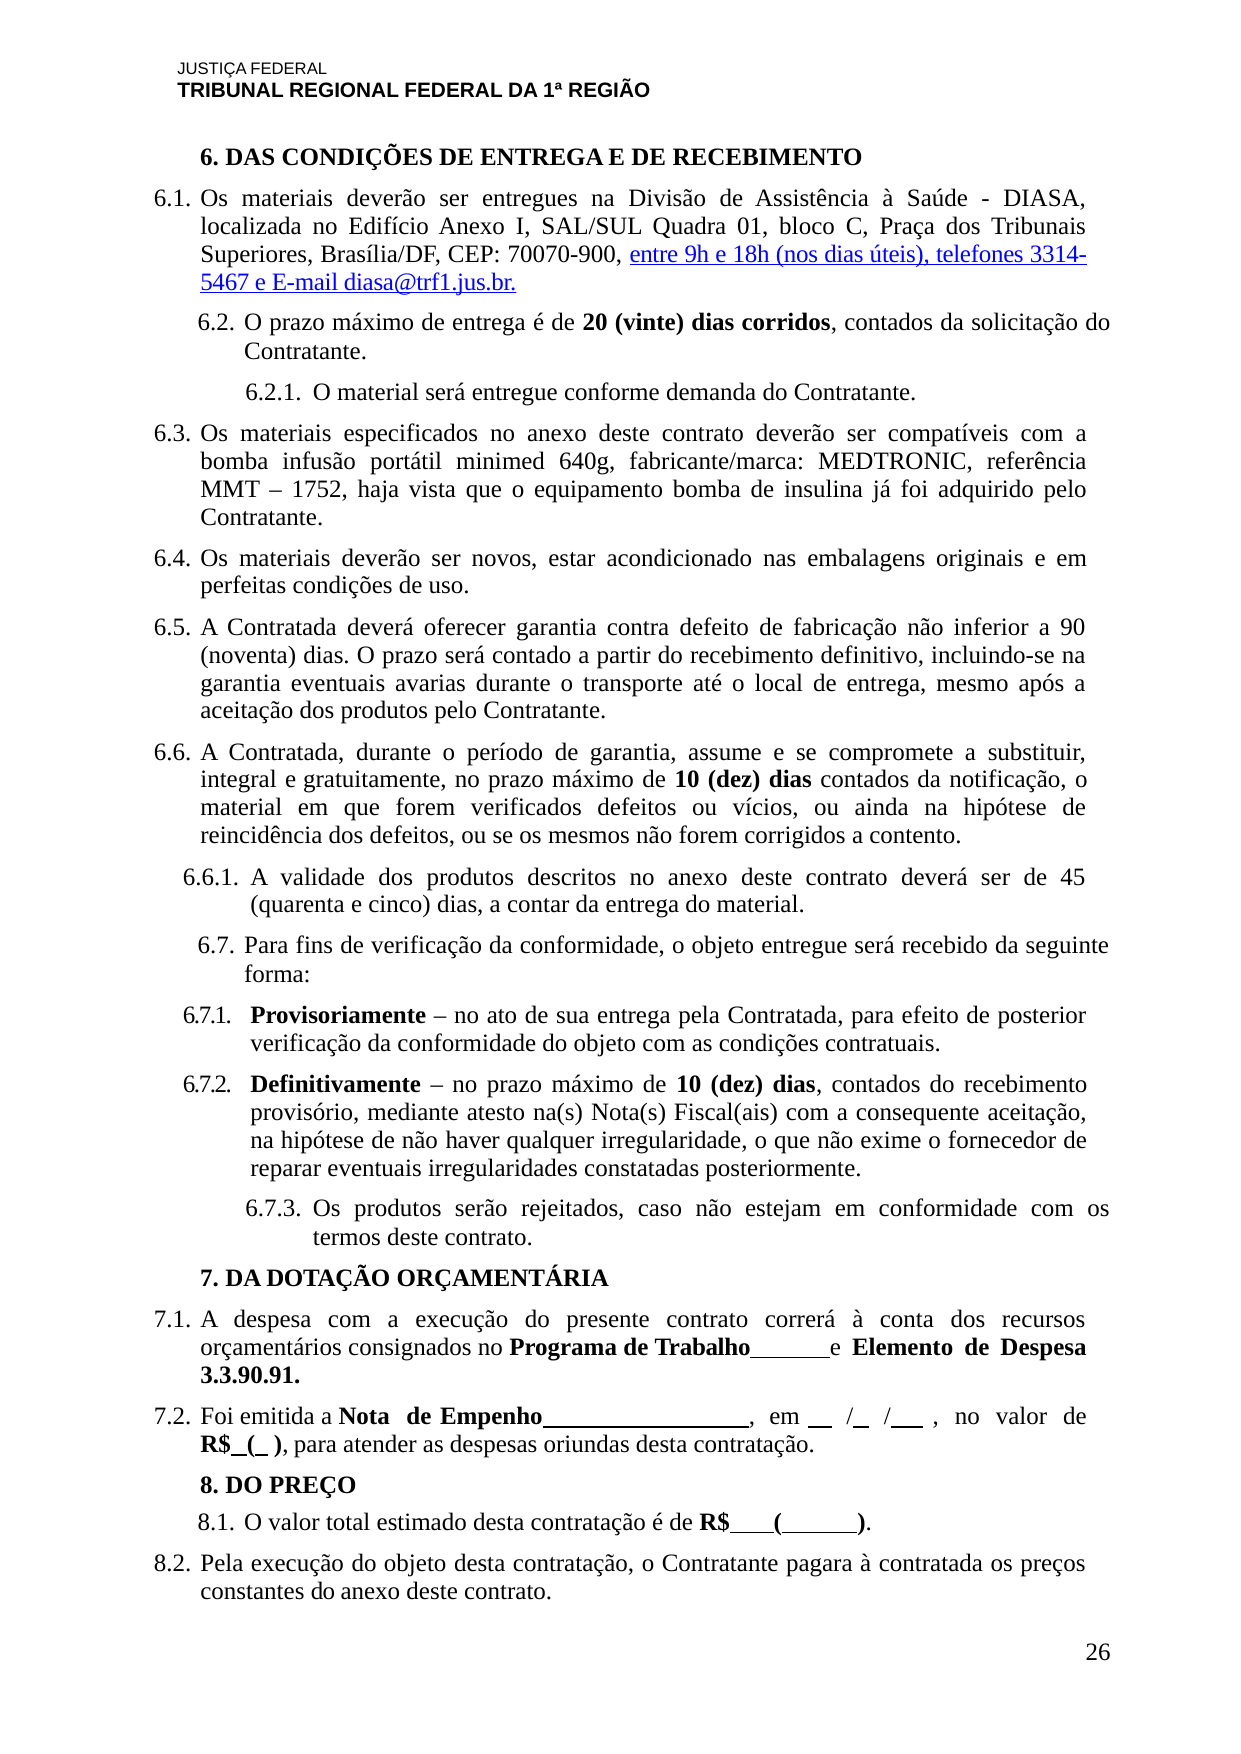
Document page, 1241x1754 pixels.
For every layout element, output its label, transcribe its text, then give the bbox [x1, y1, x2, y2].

list Para fins de verificação da conformidade, o objeto entregue será recebido da seguinte forma: [221, 930, 1110, 988]
subtitle DA DOTAÇÃO ORÇAMENTÁRIA [200, 1263, 1110, 1292]
list Os materiais especificados no anexo deste contrato deverão ser compatíveis com a bomba infusão portátil minimed 640g, fabricante/marca: MEDTRONIC, referência MMT – 1752, haja vista que o equipamento bomba de insulina já foi adquirido pelo Contratante. [177, 418, 1088, 530]
list Os produtos serão rejeitados, caso não estejam em conformidade com os termos deste contrato. [245, 1193, 1110, 1251]
list Os materiais deverão ser novos, estar acondicionado nas embalagens originais e em perfeitas condições de uso. [177, 543, 1088, 599]
list O prazo máximo de entrega é de 20 (vinte) dias corridos, contados da solicitação do Contratante. [221, 307, 1110, 365]
list Os materiais deverão ser entregues na Divisão de Assistência à Saúde - DIASA, localizada no Edifício Anexo I, SAL/SUL Quadra 01, bloco C, Praça dos Tribunais Superiores, Brasília/DF, CEP: 70070-900, entre 9h e 18h (nos dias úteis), telefones 3314-5467 e E-mail diasa@trf1.jus.br. [177, 183, 1087, 295]
list A despesa com a execução do presente contrato correrá à conta dos recursos orçamentários consignados no Programa de Trabalho e Elemento de Despesa 3.3.90.91. [177, 1304, 1087, 1389]
subtitle DO PREÇO [200, 1470, 1110, 1498]
list O material será entregue conforme demanda do Contratante. [245, 377, 1110, 405]
list Provisoriamente – no ato de sua entrega pela Contratada, para efeito de posterior verificação da conformidade do objeto com as condições contratuais. [183, 1000, 1087, 1057]
list Foi emitida a Nota de Empenho , em / / , no valor de R$ ( ), para atender as despesas oriundas desta contratação. [177, 1401, 1087, 1458]
list Pela execução do objeto desta contratação, o Contratante pagara à contratada os preços constantes do anexo deste contrato. [177, 1548, 1087, 1604]
list A Contratada, durante o período de garantia, assume e se compromete a substituir, integral e gratuitamente, no prazo máximo de 10 (dez) dias contados da notificação, o material em que forem verificados defeitos ou vícios, ou ainda na hipótese de reincidência dos defeitos, ou se os mesmos não forem corrigidos a contento. [177, 737, 1087, 849]
list Definitivamente – no prazo máximo de 10 (dez) dias, contados do recebimento provisório, mediante atesto na(s) Nota(s) Fiscal(ais) com a consequente aceitação, na hipótese de não haver qualquer irregularidade, o que não exime o fornecedor de reparar eventuais irregularidades constatadas posteriormente. [183, 1069, 1088, 1182]
list A Contratada deverá oferecer garantia contra defeito de fabricação não inferior a 90 (noventa) dias. O prazo será contado a partir do recebimento definitivo, incluindo-se na garantia eventuais avarias durante o transporte até o local de entrega, mesmo após a aceitação dos produtos pelo Contratante. [177, 612, 1087, 724]
list A validade dos produtos descritos no anexo deste contrato deverá ser de 45 (quarenta e cinco) dias, a contar da entrega do material. [183, 862, 1087, 918]
list O valor total estimado desta contratação é de R$ ( ). [221, 1507, 1110, 1536]
subtitle DAS CONDIÇÕES DE ENTREGA E DE RECEBIMENTO [200, 142, 1110, 171]
